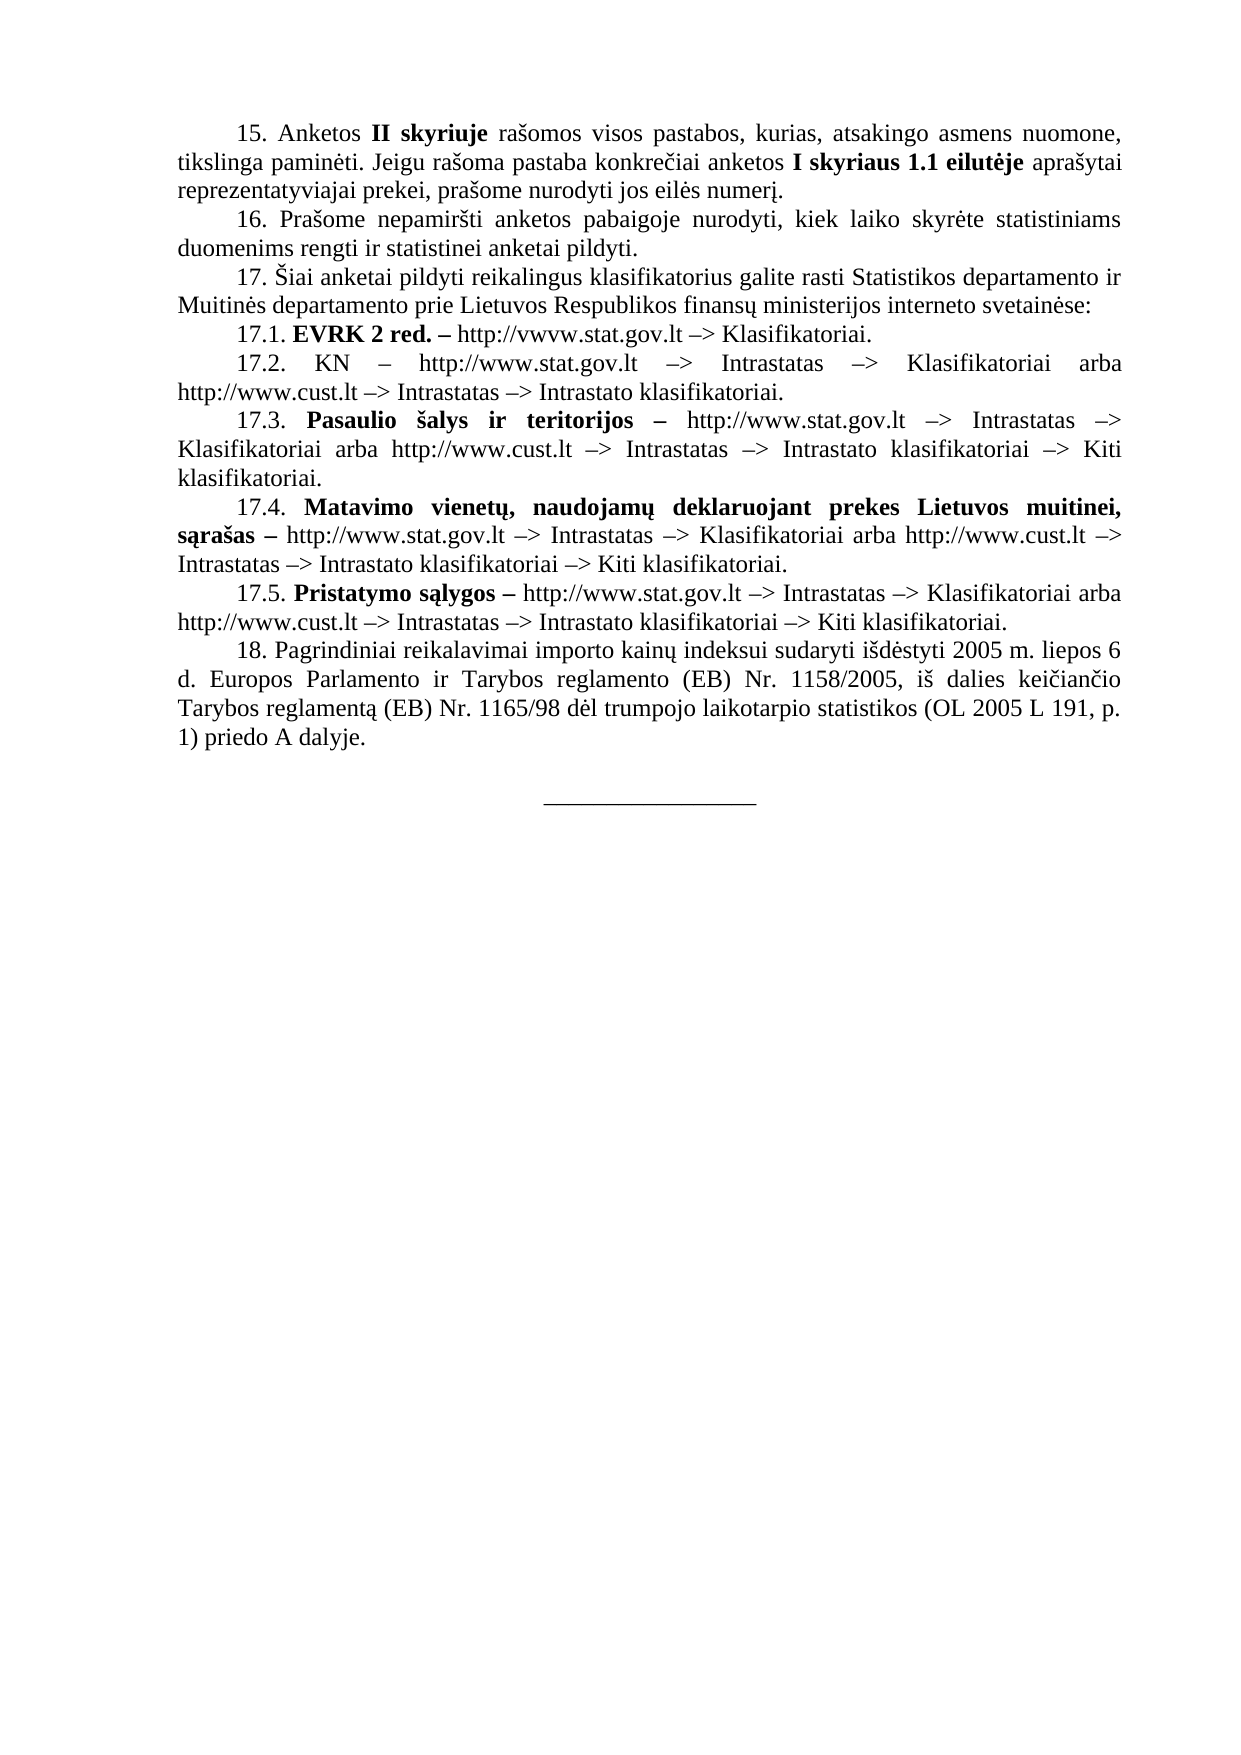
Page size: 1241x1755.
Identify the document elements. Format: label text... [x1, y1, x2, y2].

text 16. Prašome nepamiršti anketos pabaigoje nurodyti, kiek laiko skyrėte statistiniams duomenims rengti ir statistinei anketai pildyti. [177, 204, 1122, 262]
text 18. Pagrindiniai reikalavimai importo kainų indeksui sudaryti išdėstyti 2005 m. liepos 6 d. Europos Parlamento ir Tarybos reglamento (EB) Nr. 1158/2005, iš dalies keičiančio Tarybos reglamentą (EB) Nr. 1165/98 dėl trumpojo laikotarpio statistikos (OL 2005 L 191, p. 1) priedo A dalyje. [177, 636, 1122, 751]
text 17.4. Matavimo vienetų, naudojamų deklaruojant prekes Lietuvos muitinei, sąrašas – http://www.stat.gov.lt –> Intrastatas –> Klasifikatoriai arba http://www.cust.lt –> Intrastatas –> Intrastato klasifikatoriai –> Kiti klasifikatoriai. [177, 492, 1122, 578]
text 17.3. Pasaulio šalys ir teritorijos – http://www.stat.gov.lt –> Intrastatas –> Klasifikatoriai arba http://www.cust.lt –> Intrastatas –> Intrastato klasifikatoriai –> Kiti klasifikatoriai. [177, 406, 1122, 492]
text 17.1. EVRK 2 red. – http://vwvw.stat.gov.lt –> Klasifikatoriai. [177, 319, 1122, 348]
text _________________ [177, 779, 1122, 808]
text 17.5. Pristatymo sąlygos – http://www.stat.gov.lt –> Intrastatas –> Klasifikatoriai arba http://www.cust.lt –> Intrastatas –> Intrastato klasifikatoriai –> Kiti klasifikatoriai. [177, 578, 1122, 636]
text 17.2. KN – http://www.stat.gov.lt –> Intrastatas –> Klasifikatoriai arba http://www.cust.lt –> Intrastatas –> Intrastato klasifikatoriai. [177, 348, 1122, 406]
text 15. Anketos II skyriuje rašomos visos pastabos, kurias, atsakingo asmens nuomone, tikslinga paminėti. Jeigu rašoma pastaba konkrečiai anketos I skyriaus 1.1 eilutėje aprašytai reprezentatyviajai prekei, prašome nurodyti jos eilės numerį. [177, 118, 1122, 204]
text 17. Šiai anketai pildyti reikalingus klasifikatorius galite rasti Statistikos departamento ir Muitinės departamento prie Lietuvos Respublikos finansų ministerijos interneto svetainėse: [177, 262, 1122, 319]
